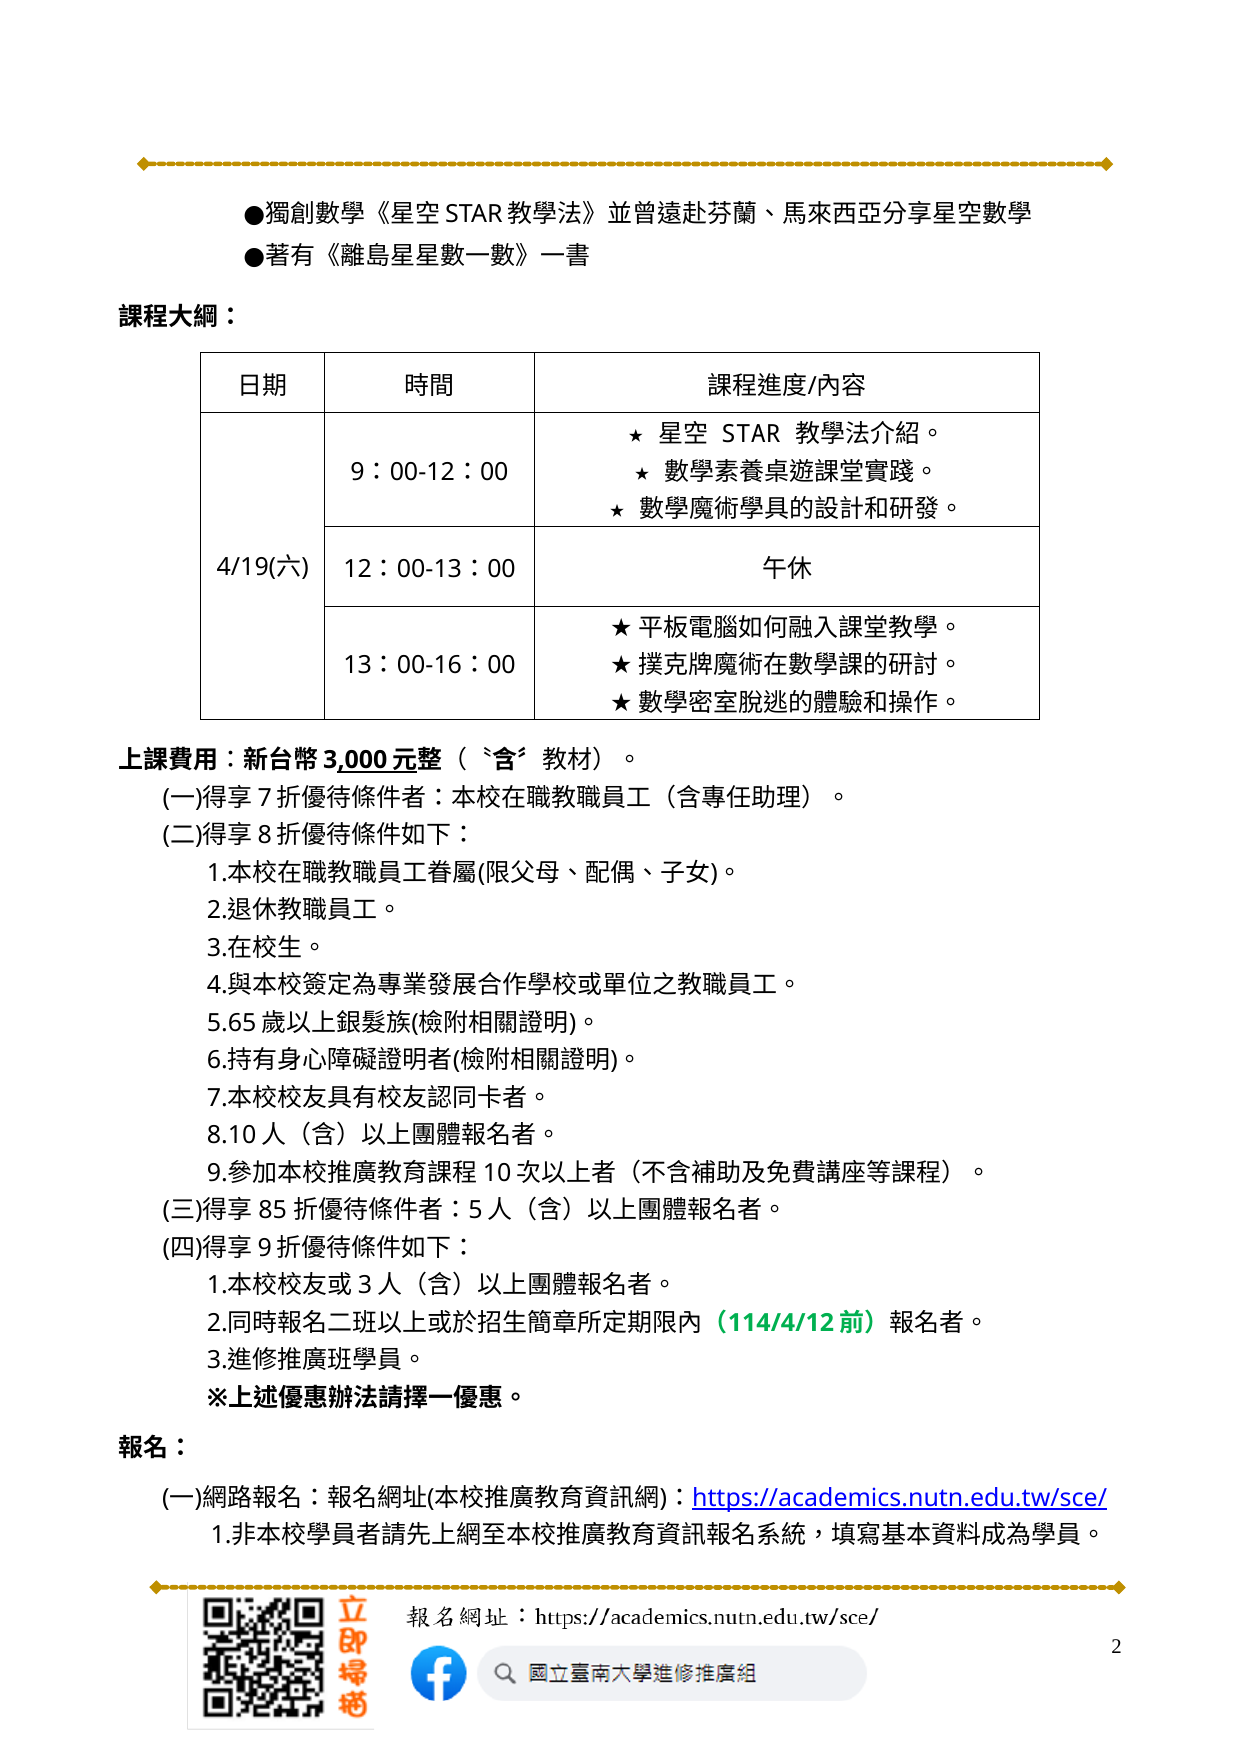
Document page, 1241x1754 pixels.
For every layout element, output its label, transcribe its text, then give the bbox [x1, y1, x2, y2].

text 4.與本校簽定為專業發展合作學校或單位之教職員工。 [207, 964, 1122, 1002]
text ●獨創數學《星空STAR教學法》並曾遠赴芬蘭、馬來西亞分享星空數學 ●著有《離島星星數一數》一書 [243, 194, 1152, 272]
text (一)網路報名：報名網址(本校推廣教育資訊網)：https://academics.nutn.edu.tw/sce/ [162, 1477, 1122, 1514]
text 9.參加本校推廣教育課程10次以上者（不含補助及免費講座等課程）。 [207, 1152, 1122, 1189]
table_header 時間 [325, 353, 534, 412]
text 上課費用：新台幣3,000元整（〝含〞教材）。 [118, 739, 1122, 777]
table_header 課程進度/內容 [535, 353, 1039, 412]
text 3.進修推廣班學員。 [207, 1339, 1122, 1377]
text 課程大綱： [118, 296, 1122, 333]
text (一)得享7折優待條件者：本校在職教職員工（含專任助理）。 [162, 777, 1122, 814]
text 1.本校校友或3人（含）以上團體報名者。 [207, 1264, 1122, 1302]
table_cell 4/19(六) [201, 413, 324, 719]
text 8.10人（含）以上團體報名者。 [207, 1114, 1122, 1152]
text 5.65歲以上銀髮族(檢附相關證明)。 [207, 1002, 1122, 1039]
table_header 日期 [201, 353, 324, 412]
text (二)得享8折優待條件如下： [162, 814, 1122, 852]
text 2.同時報名二班以上或於招生簡章所定期限內（114/4/12前）報名者。 [207, 1302, 1122, 1339]
table_cell ★ 平板電腦如何融入課堂教學。 ★ 撲克牌魔術在數學課的研討。 ★ 數學密室脫逃的體驗和操作。 [535, 607, 1039, 719]
picture [389, 1591, 899, 1709]
text ※上述優惠辦法請擇一優惠。 [207, 1377, 1122, 1414]
text 2.退休教職員工。 [207, 889, 1122, 927]
text (四)得享9折優待條件如下： [162, 1227, 1122, 1264]
table_cell 13：00-16：00 [325, 607, 534, 719]
table_cell 12：00-13：00 [325, 527, 534, 606]
picture [187, 1589, 375, 1731]
table_cell 午休 [535, 527, 1039, 606]
text 1.本校在職教職員工眷屬(限父母、配偶、子女)。 [207, 852, 1122, 889]
text 7.本校校友具有校友認同卡者。 [207, 1077, 1122, 1114]
text 報名： [118, 1427, 1122, 1464]
picture [187, 1582, 375, 1586]
text 1.非本校學員者請先上網至本校推廣教育資訊報名系統，填寫基本資料成為學員。 [210, 1514, 1122, 1552]
table_cell ★ 星空 STAR 教學法介紹。 ★ 數學素養桌遊課堂實踐。 ★ 數學魔術學具的設計和研發。 [535, 413, 1039, 526]
text 3.在校生。 [207, 927, 1122, 964]
text (三)得享 85 折優待條件者：5人（含）以上團體報名者。 [162, 1189, 1122, 1227]
text 6.持有身心障礙證明者(檢附相關證明)。 [207, 1039, 1122, 1077]
table_cell 9：00-12：00 [325, 413, 534, 526]
